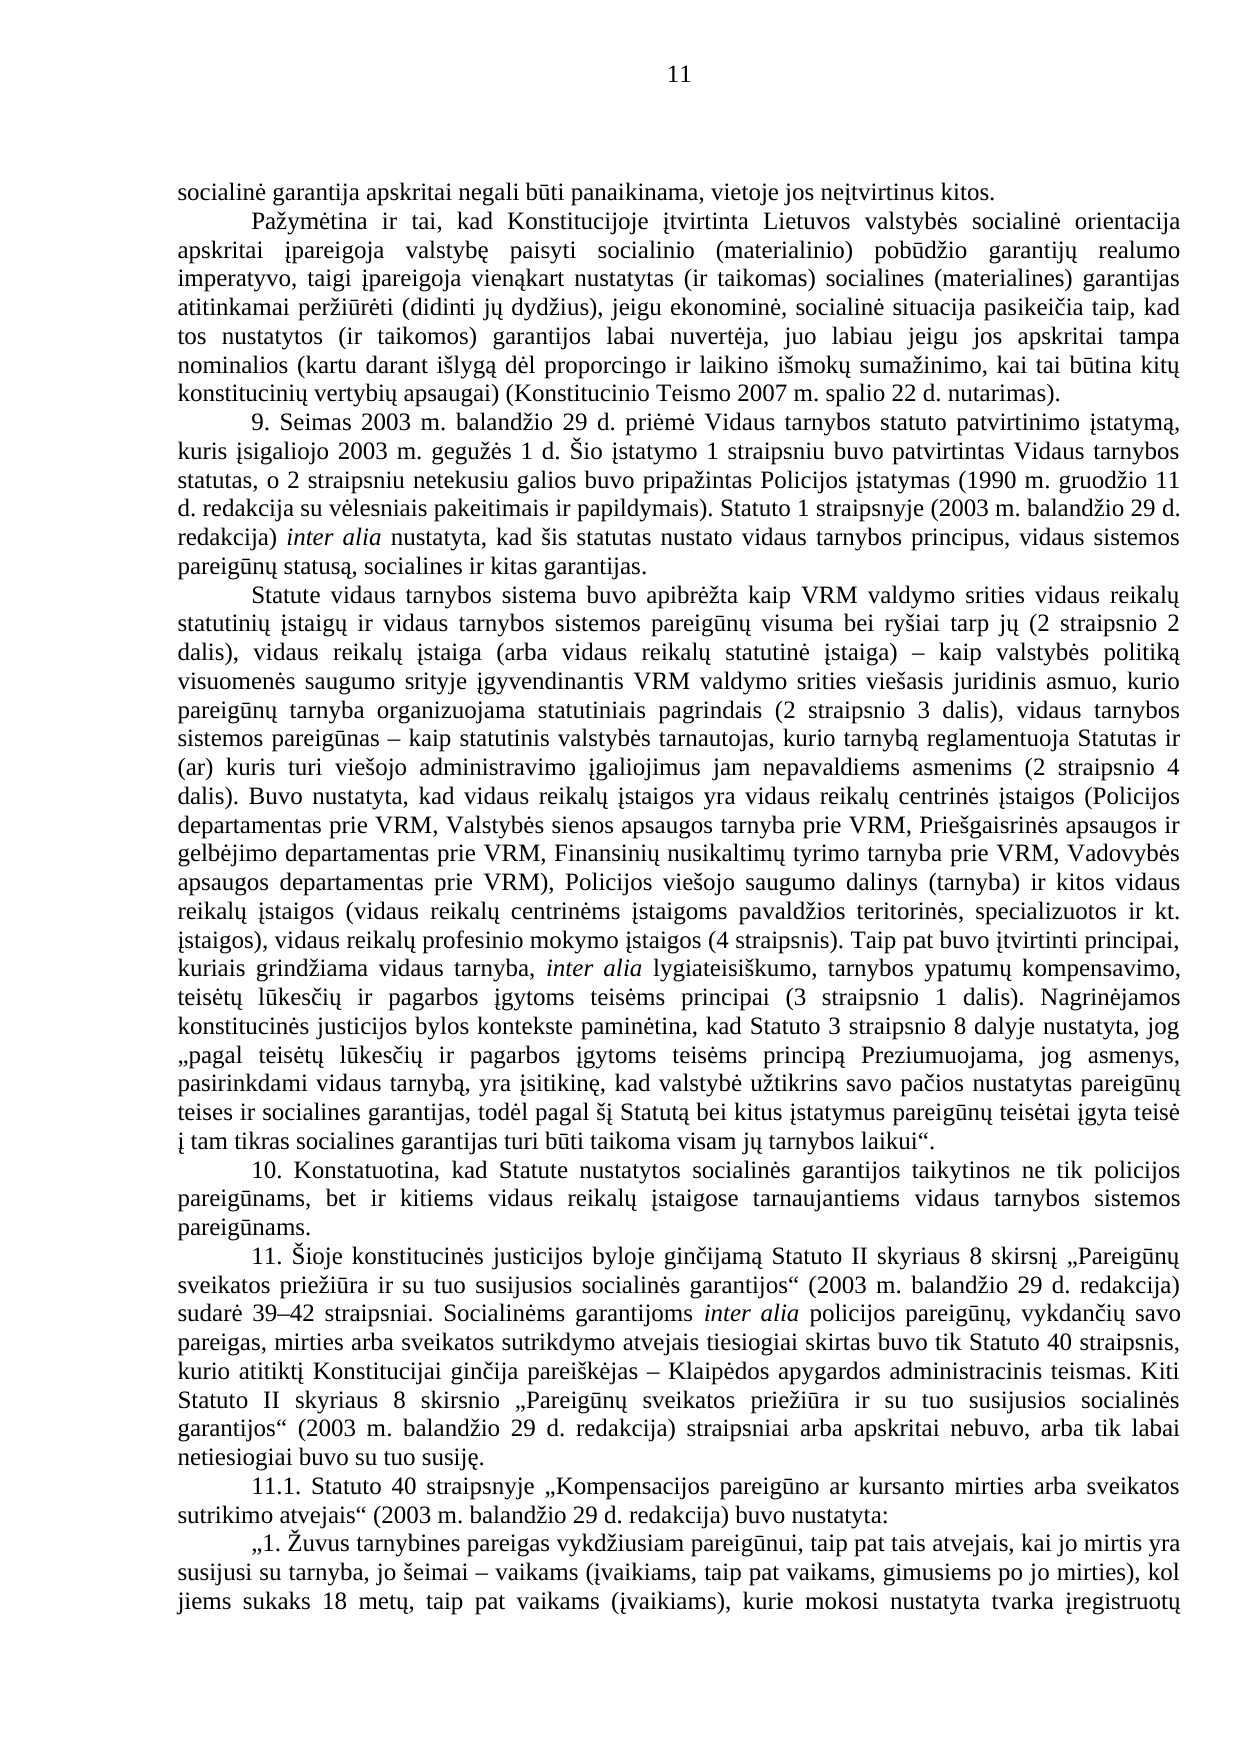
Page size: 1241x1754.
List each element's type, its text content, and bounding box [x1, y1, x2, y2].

text Pažymėtina ir tai, kad Konstitucijoje įtvirtinta Lietuvos valstybės socialinė orientacija apskritai įpareigoja valstybę paisyti socialinio (materialinio) pobūdžio garantijų realumo imperatyvo, taigi įpareigoja vienąkart nustatytas (ir taikomas) socialines (materialines) garantijas atitinkamai peržiūrėti (didinti jų dydžius), jeigu ekonominė, socialinė situacija pasikeičia taip, kad tos nustatytos (ir taikomos) garantijos labai nuvertėja, juo labiau jeigu jos apskritai tampa nominalios (kartu darant išlygą dėl proporcingo ir laikino išmokų sumažinimo, kai tai būtina kitų konstitucinių vertybių apsaugai) (Konstitucinio Teismo 2007 m. spalio 22 d. nutarimas). [177, 206, 1181, 407]
text 11. Šioje konstitucinės justicijos byloje ginčijamą Statuto II skyriaus 8 skirsnį „Pareigūnų sveikatos priežiūra ir su tuo susijusios socialinės garantijos“ (2003 m. balandžio 29 d. redakcija) sudarė 39–42 straipsniai. Socialinėms garantijoms inter alia policijos pareigūnų, vykdančių savo pareigas, mirties arba sveikatos sutrikdymo atvejais tiesiogiai skirtas buvo tik Statuto 40 straipsnis, kurio atitiktį Konstitucijai ginčija pareiškėjas – Klaipėdos apygardos administracinis teismas. Kiti Statuto II skyriaus 8 skirsnio „Pareigūnų sveikatos priežiūra ir su tuo susijusios socialinės garantijos“ (2003 m. balandžio 29 d. redakcija) straipsniai arba apskritai nebuvo, arba tik labai netiesiogiai buvo su tuo susiję. [177, 1241, 1181, 1471]
text 9. Seimas 2003 m. balandžio 29 d. priėmė Vidaus tarnybos statuto patvirtinimo įstatymą, kuris įsigaliojo 2003 m. gegužės 1 d. Šio įstatymo 1 straipsniu buvo patvirtintas Vidaus tarnybos statutas, o 2 straipsniu netekusiu galios buvo pripažintas Policijos įstatymas (1990 m. gruodžio 11 d. redakcija su vėlesniais pakeitimais ir papildymais). Statuto 1 straipsnyje (2003 m. balandžio 29 d. redakcija) inter alia nustatyta, kad šis statutas nustato vidaus tarnybos principus, vidaus sistemos pareigūnų statusą, socialines ir kitas garantijas. [177, 407, 1181, 580]
text Statute vidaus tarnybos sistema buvo apibrėžta kaip VRM valdymo srities vidaus reikalų statutinių įstaigų ir vidaus tarnybos sistemos pareigūnų visuma bei ryšiai tarp jų (2 straipsnio 2 dalis), vidaus reikalų įstaiga (arba vidaus reikalų statutinė įstaiga) – kaip valstybės politiką visuomenės saugumo srityje įgyvendinantis VRM valdymo srities viešasis juridinis asmuo, kurio pareigūnų tarnyba organizuojama statutiniais pagrindais (2 straipsnio 3 dalis), vidaus tarnybos sistemos pareigūnas – kaip statutinis valstybės tarnautojas, kurio tarnybą reglamentuoja Statutas ir (ar) kuris turi viešojo administravimo įgaliojimus jam nepavaldiems asmenims (2 straipsnio 4 dalis). Buvo nustatyta, kad vidaus reikalų įstaigos yra vidaus reikalų centrinės įstaigos (Policijos departamentas prie VRM, Valstybės sienos apsaugos tarnyba prie VRM, Priešgaisrinės apsaugos ir gelbėjimo departamentas prie VRM, Finansinių nusikaltimų tyrimo tarnyba prie VRM, Vadovybės apsaugos departamentas prie VRM), Policijos viešojo saugumo dalinys (tarnyba) ir kitos vidaus reikalų įstaigos (vidaus reikalų centrinėms įstaigoms pavaldžios teritorinės, specializuotos ir kt. įstaigos), vidaus reikalų profesinio mokymo įstaigos (4 straipsnis). Taip pat buvo įtvirtinti principai, kuriais grindžiama vidaus tarnyba, inter alia lygiateisiškumo, tarnybos ypatumų kompensavimo, teisėtų lūkesčių ir pagarbos įgytoms teisėms principai (3 straipsnio 1 dalis). Nagrinėjamos konstitucinės justicijos bylos kontekste paminėtina, kad Statuto 3 straipsnio 8 dalyje nustatyta, jog „pagal teisėtų lūkesčių ir pagarbos įgytoms teisėms principą Preziumuojama, jog asmenys, pasirinkdami vidaus tarnybą, yra įsitikinę, kad valstybė užtikrins savo pačios nustatytas pareigūnų teises ir socialines garantijas, todėl pagal šį Statutą bei kitus įstatymus pareigūnų teisėtai įgyta teisė į tam tikras socialines garantijas turi būti taikoma visam jų tarnybos laikui“. [177, 580, 1181, 1155]
text 11.1. Statuto 40 straipsnyje „Kompensacijos pareigūno ar kursanto mirties arba sveikatos sutrikimo atvejais“ (2003 m. balandžio 29 d. redakcija) buvo nustatyta: [177, 1471, 1181, 1528]
text „1. Žuvus tarnybines pareigas vykdžiusiam pareigūnui, taip pat tais atvejais, kai jo mirtis yra susijusi su tarnyba, jo šeimai – vaikams (įvaikiams, taip pat vaikams, gimusiems po jo mirties), kol jiems sukaks 18 metų, taip pat vaikams (įvaikiams), kurie mokosi nustatyta tvarka įregistruotų [177, 1528, 1181, 1615]
text socialinė garantija apskritai negali būti panaikinama, vietoje jos neįtvirtinus kitos. [177, 177, 1181, 206]
text 10. Konstatuotina, kad Statute nustatytos socialinės garantijos taikytinos ne tik policijos pareigūnams, bet ir kitiems vidaus reikalų įstaigose tarnaujantiems vidaus tarnybos sistemos pareigūnams. [177, 1155, 1181, 1241]
